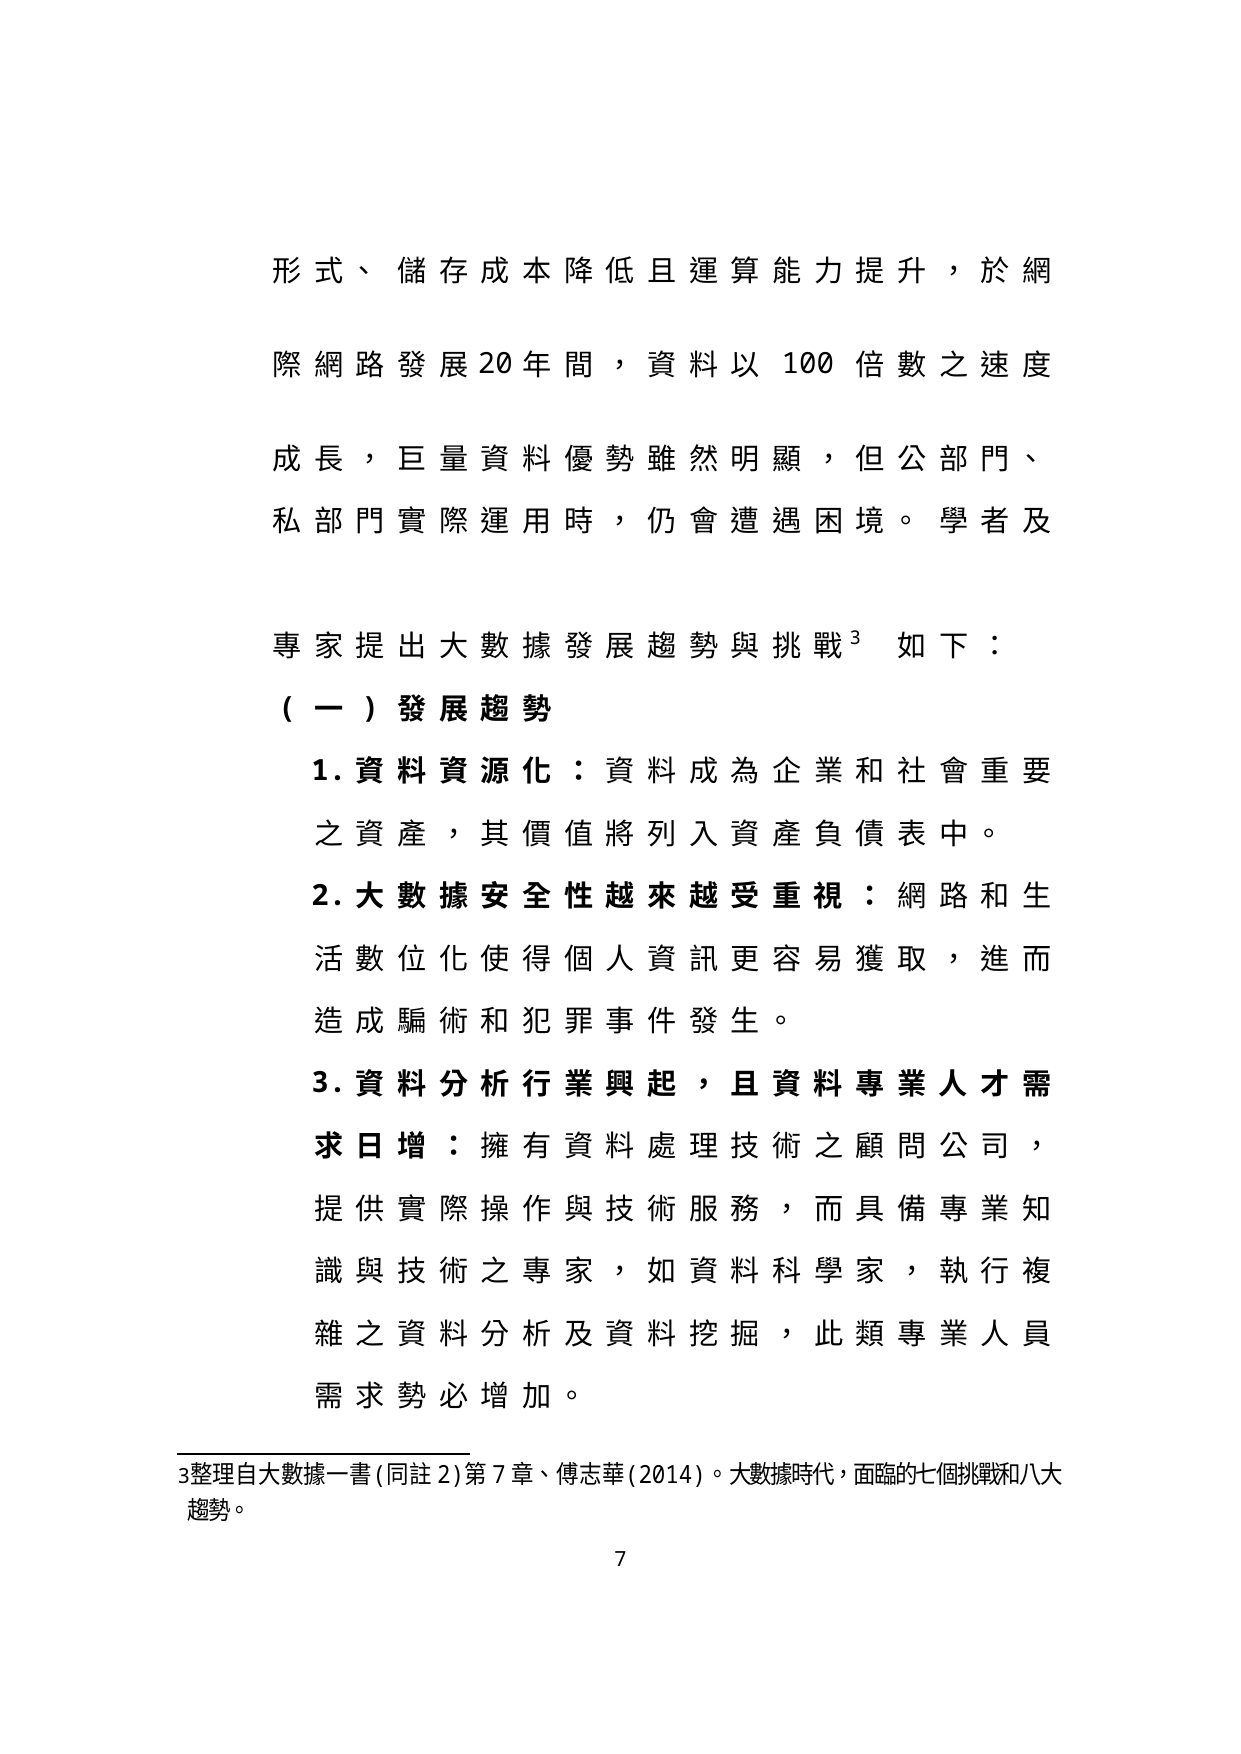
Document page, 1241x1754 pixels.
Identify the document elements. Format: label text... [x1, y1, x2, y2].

text 2.大數據安全性越來越受重視：網路和生活數位化使得個人資訊更容易獲取，進而造成騙術和犯罪事件發生。 [271, 852, 1058, 1040]
text (一)發展趨勢 [242, 665, 1058, 727]
text 3.資料分析行業興起，且資料專業人才需求日增：擁有資料處理技術之顧問公司，提供實際操作與技術服務，而具備專業知識與技術之專家，如資料科學家，執行複雜之資料分析及資料挖掘，此類專業人員需求勢必增加。 [271, 1040, 1058, 1415]
text 整理自大數據一書(同註2)第7章、傅志華(2014)。大數據時代，面臨的七個挑戰和八大趨勢。 [177, 1454, 1063, 1527]
text 1.資料資源化：資料成為企業和社會重要之資產，其價值將列入資產負債表中。 [271, 727, 1058, 852]
text 形式、儲存成本降低且運算能力提升，於網際網路發展20年間，資料以100倍數之速度成長，巨量資料優勢雖然明顯，但公部門、私部門實際運用時，仍會遭遇困境。學者及專家提出大數據發展趨勢與挑戰如下： [242, 227, 1058, 665]
